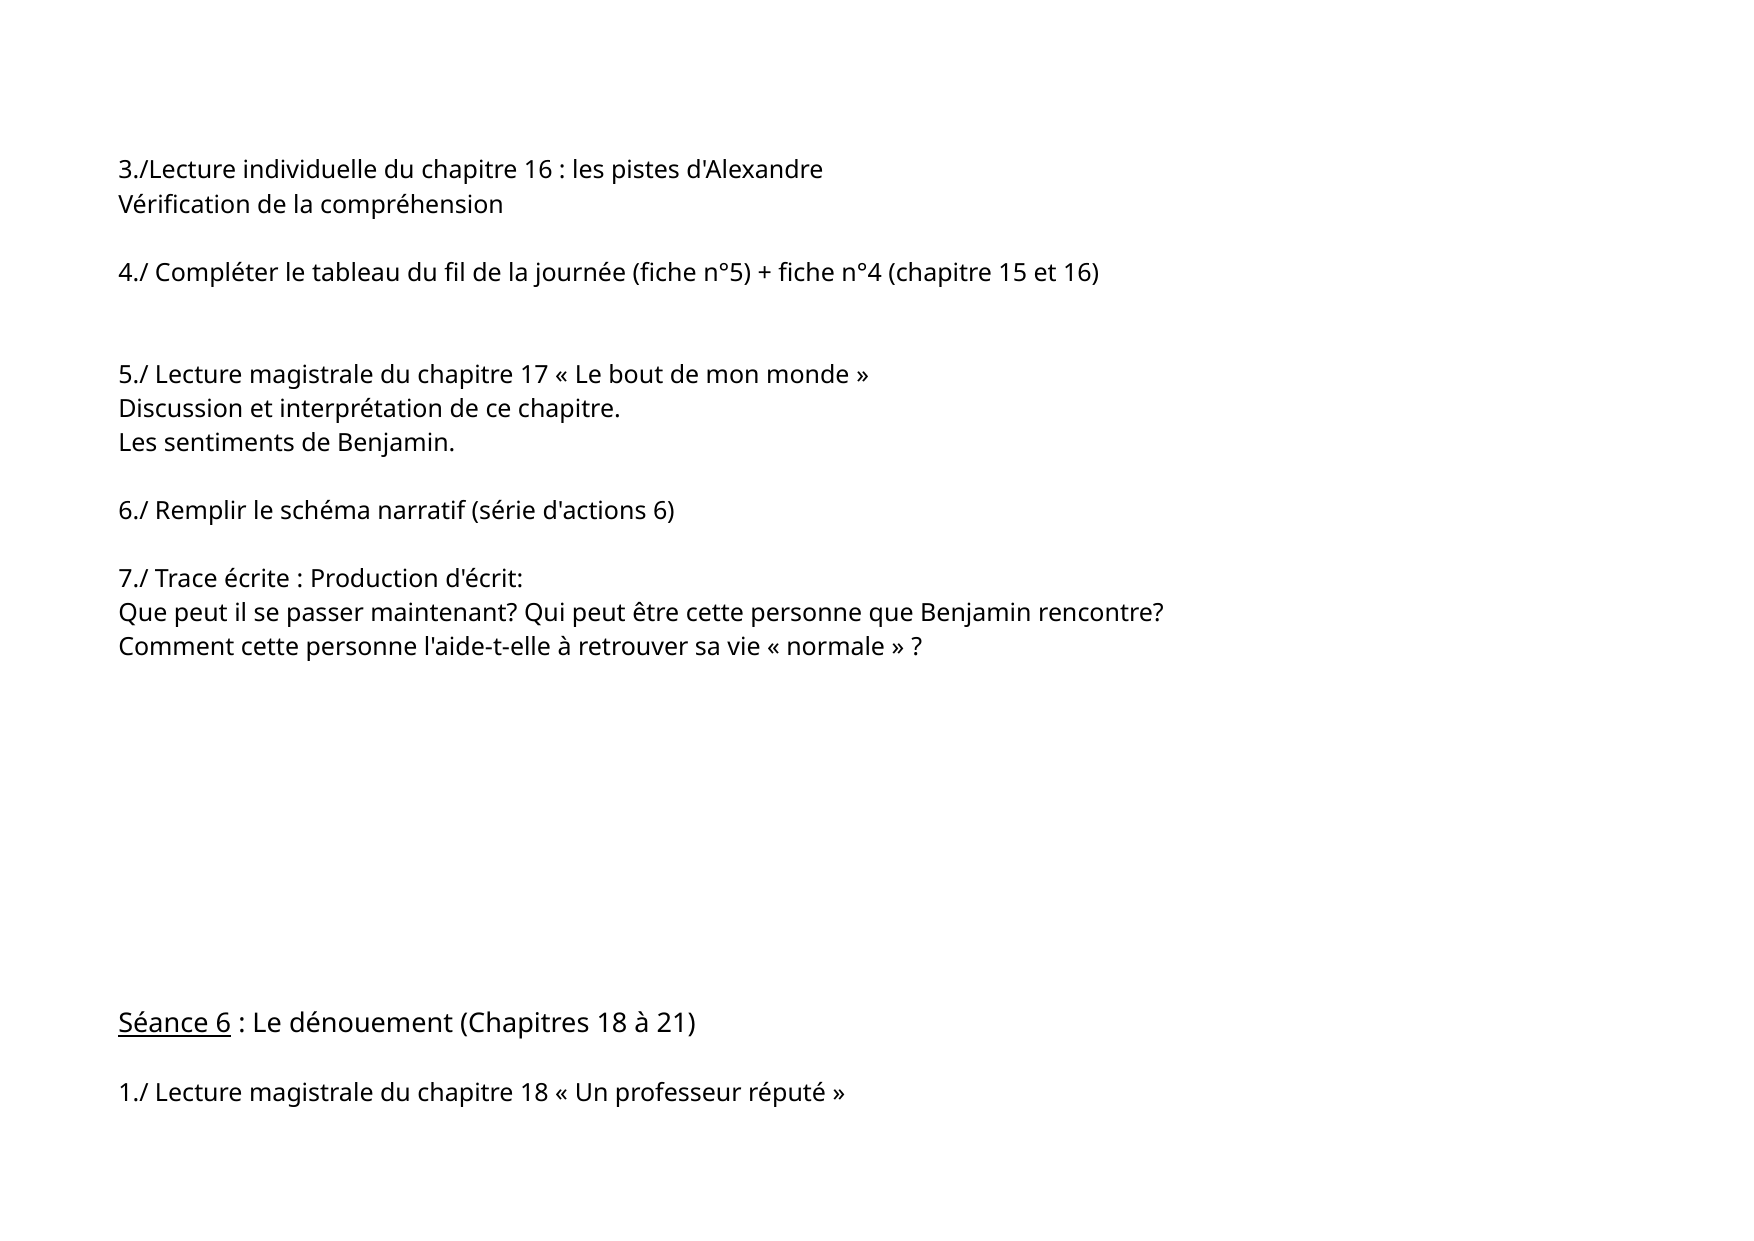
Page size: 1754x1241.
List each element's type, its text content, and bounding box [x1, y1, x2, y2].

text 1./ Lecture magistrale du chapitre 18 « Un professeur réputé » [118, 1075, 1636, 1109]
text 6./ Remplir le schéma narratif (série d'actions 6) [118, 493, 1636, 527]
text Vérification de la compréhension [118, 186, 1636, 220]
text Comment cette personne l'aide-t-elle à retrouver sa vie « normale » ? [118, 629, 1636, 663]
text Discussion et interprétation de ce chapitre. [118, 391, 1636, 425]
text 3./Lecture individuelle du chapitre 16 : les pistes d'Alexandre [118, 152, 1636, 186]
text Séance 6 : Le dénouement (Chapitres 18 à 21) [118, 1004, 1636, 1041]
text Que peut il se passer maintenant? Qui peut être cette personne que Benjamin rencontre? [118, 595, 1636, 629]
text 4./ Compléter le tableau du fil de la journée (fiche n°5) + fiche n°4 (chapitre 15 et 16) [118, 254, 1636, 288]
text 7./ Trace écrite : Production d'écrit: [118, 561, 1636, 595]
text Les sentiments de Benjamin. [118, 425, 1636, 459]
text 5./ Lecture magistrale du chapitre 17 « Le bout de mon monde » [118, 357, 1636, 391]
